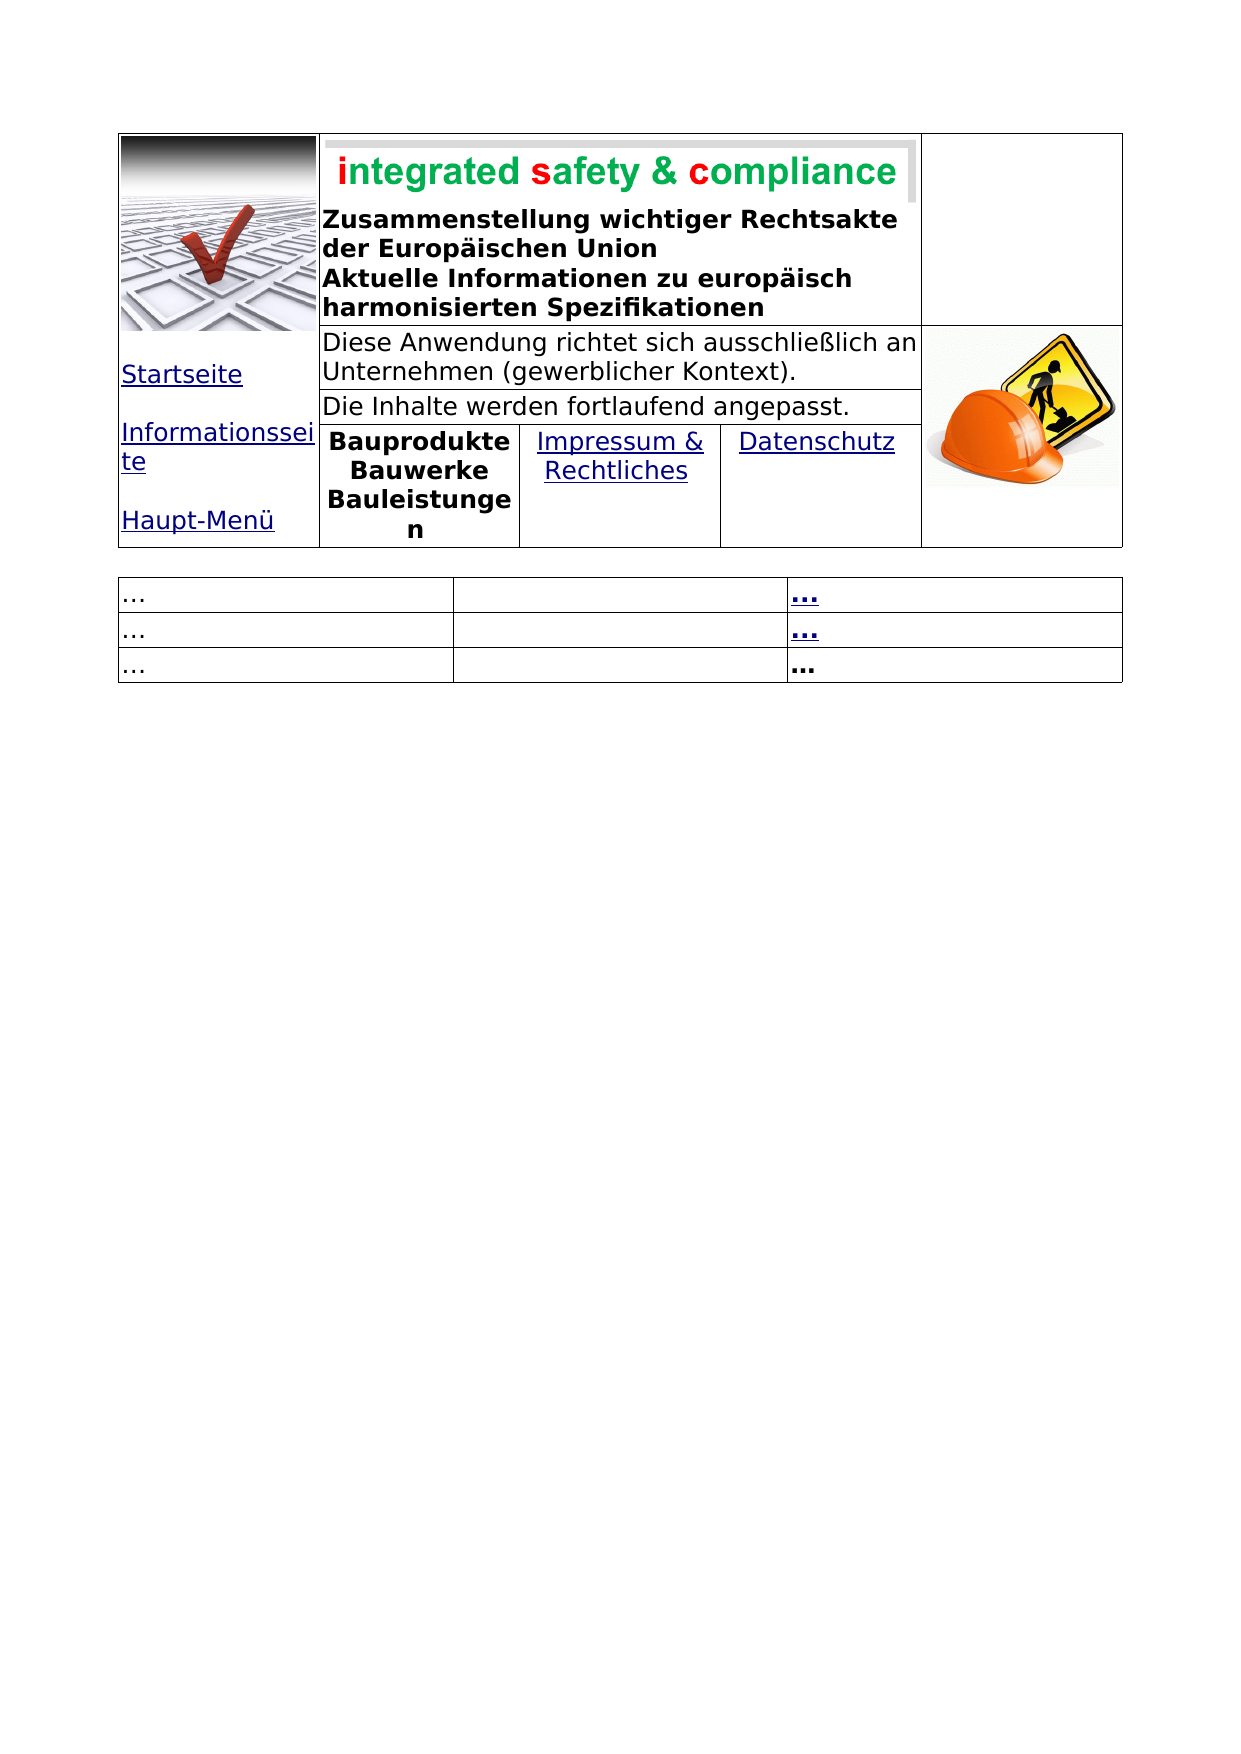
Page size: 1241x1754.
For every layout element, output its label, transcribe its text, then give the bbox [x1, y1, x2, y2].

table_header [922, 134, 1122, 325]
table_cell … [119, 613, 453, 647]
picture [321, 136, 919, 206]
table_cell … [119, 648, 453, 682]
table_header [454, 578, 787, 612]
table_cell … [788, 648, 1122, 682]
table_header Startseite Informationsseite Haupt-Menü [119, 134, 319, 547]
table_cell Diese Anwendung richtet sich ausschließlich an Unternehmen (gewerblicher Kontext). [320, 326, 921, 389]
table_cell Die Inhalte werden fortlaufend angepasst. [320, 390, 921, 424]
table_header ... [788, 578, 1122, 612]
table_header Zusammenstellung wichtiger Rechtsakte der Europäischen Union Aktuelle Informationen zu europäisch harmonisierten Spezifikationen [320, 134, 921, 325]
table_cell Impressum & Rechtliches [520, 425, 720, 547]
table_cell [454, 648, 787, 682]
table_cell ... [788, 613, 1122, 647]
picture [121, 136, 316, 331]
picture [924, 328, 1120, 488]
table_header … [119, 578, 453, 612]
table_cell Datenschutz [721, 425, 921, 547]
table_cell [454, 613, 787, 647]
table_cell [922, 326, 1122, 547]
table_cell Bauprodukte Bauwerke Bauleistungen [320, 425, 519, 547]
